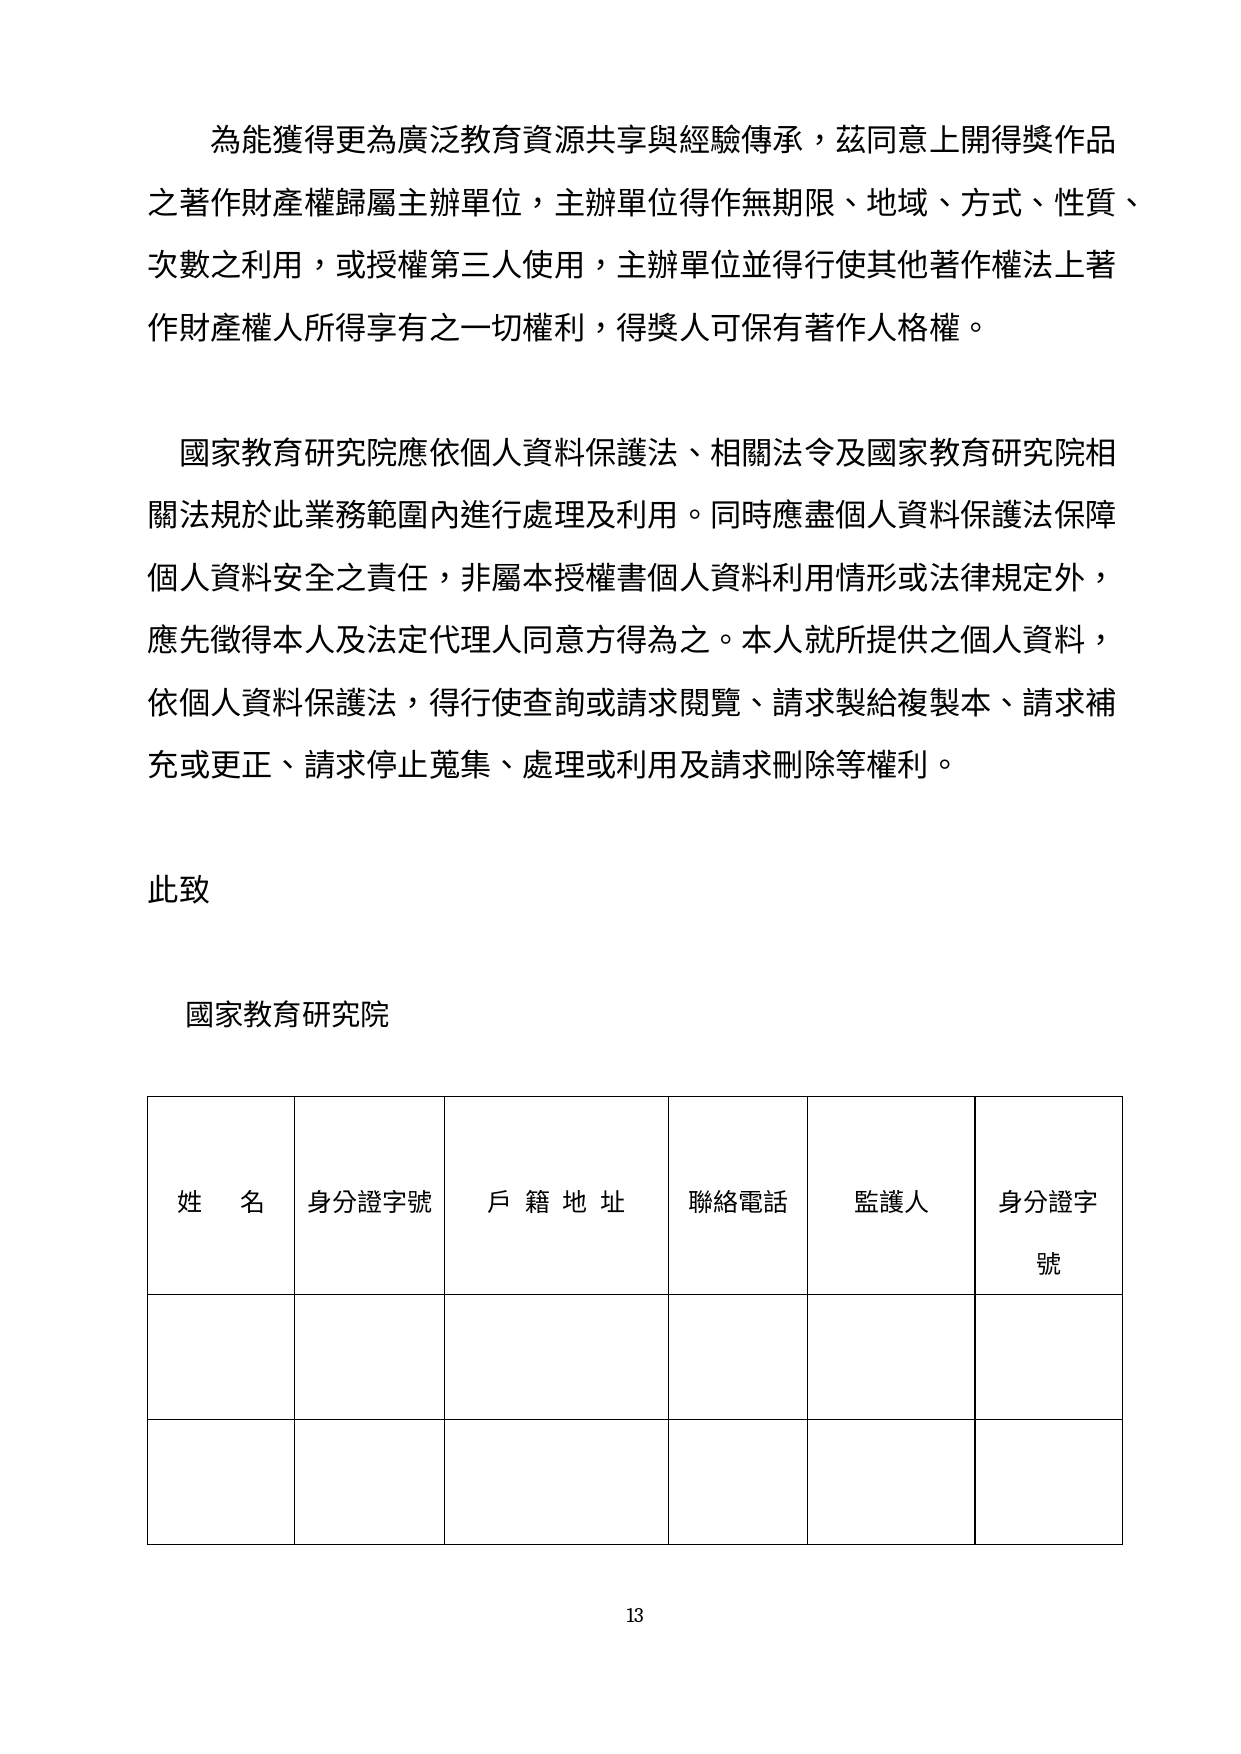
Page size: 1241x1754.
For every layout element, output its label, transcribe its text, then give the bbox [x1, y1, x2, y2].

table_cell [669, 1295, 807, 1419]
text 為能獲得更為廣泛教育資源共享與經驗傳承，茲同意上開得獎作品之著作財產權歸屬主辦單位，主辦單位得作無期限、地域、方式、性質、次數之利用，或授權第三人使用，主辦單位並得行使其他著作權法上著作財產權人所得享有之一切權利，得獎人可保有著作人格權。 [148, 96, 1137, 346]
table_cell [445, 1295, 668, 1419]
table_cell [976, 1295, 1122, 1419]
table_header 姓 名 [148, 1097, 294, 1294]
text 國家教育研究院應依個人資料保護法、相關法令及國家教育研究院相關法規於此業務範圍內進行處理及利用。同時應盡個人資料保護法保障個人資料安全之責任，非屬本授權書個人資料利用情形或法律規定外，應先徵得本人及法定代理人同意方得為之。本人就所提供之個人資料，依個人資料保護法，得行使查詢或請求閱覽、請求製給複製本、請求補充或更正、請求停止蒐集、處理或利用及請求刪除等權利。 [148, 409, 1122, 784]
table_cell [976, 1420, 1122, 1544]
table_header 監護人 [808, 1097, 974, 1294]
table_header 聯絡電話 [669, 1097, 807, 1294]
table_header 身分證字號 [976, 1097, 1122, 1294]
table_cell [445, 1420, 668, 1544]
table_cell [808, 1295, 974, 1419]
table_cell [148, 1420, 294, 1544]
table_cell [808, 1420, 974, 1544]
table_header 戶 籍 地 址 [445, 1097, 668, 1294]
table_cell [669, 1420, 807, 1544]
text 此致 [148, 846, 1122, 909]
text 國家教育研究院 [148, 971, 1122, 1034]
table_header 身分證字號 [295, 1097, 444, 1294]
table_cell [295, 1420, 444, 1544]
table_cell [148, 1295, 294, 1419]
table_cell [295, 1295, 444, 1419]
